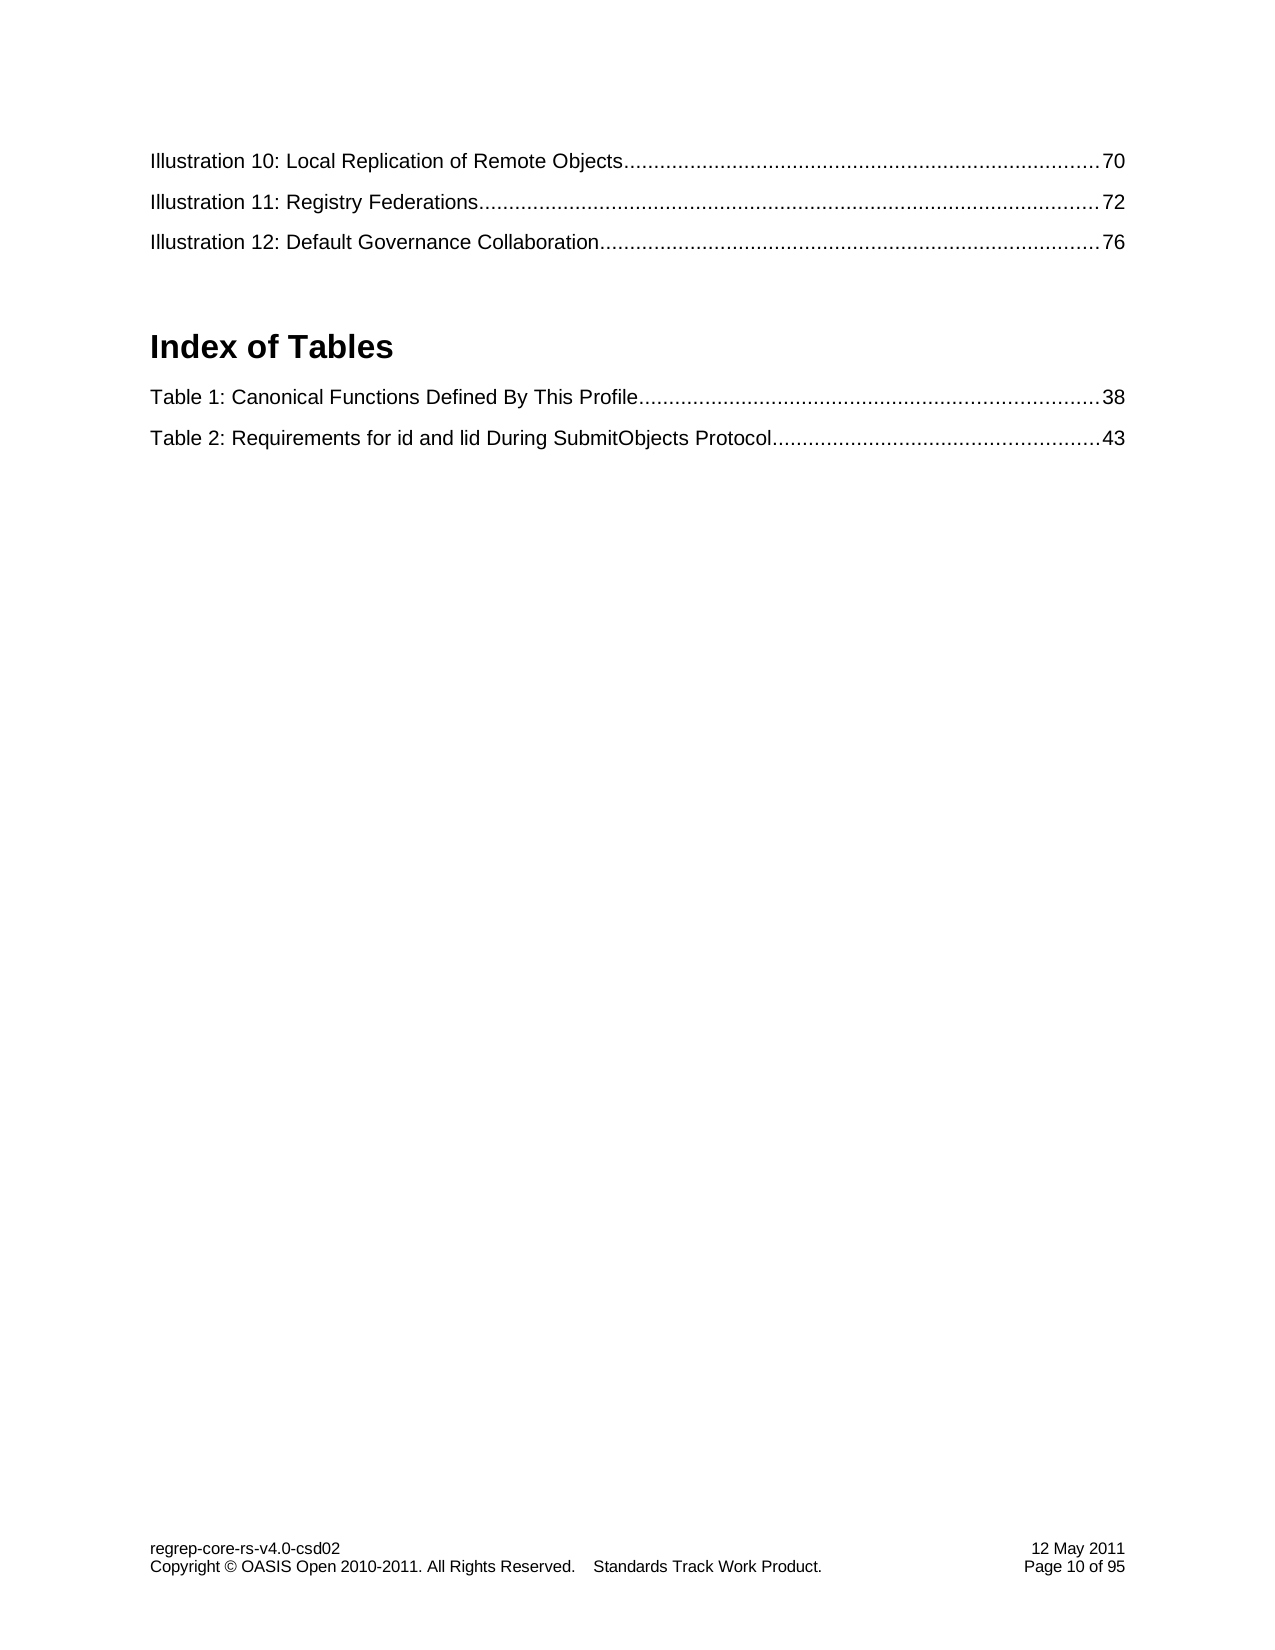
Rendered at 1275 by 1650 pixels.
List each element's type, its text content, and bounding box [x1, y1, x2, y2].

subtitle Index of Tables [150, 327, 1125, 365]
text Illustration 10: Local Replication of Remote Objects 70 [150, 150, 1125, 173]
text Illustration 12: Default Governance Collaboration 76 [150, 230, 1125, 254]
text Illustration 11: Registry Federations 72 [150, 190, 1125, 214]
text Table 1: Canonical Functions Defined By This Profile 38 [150, 386, 1125, 409]
text Table 2: Requirements for id and lid During SubmitObjects Protocol 43 [150, 426, 1125, 449]
